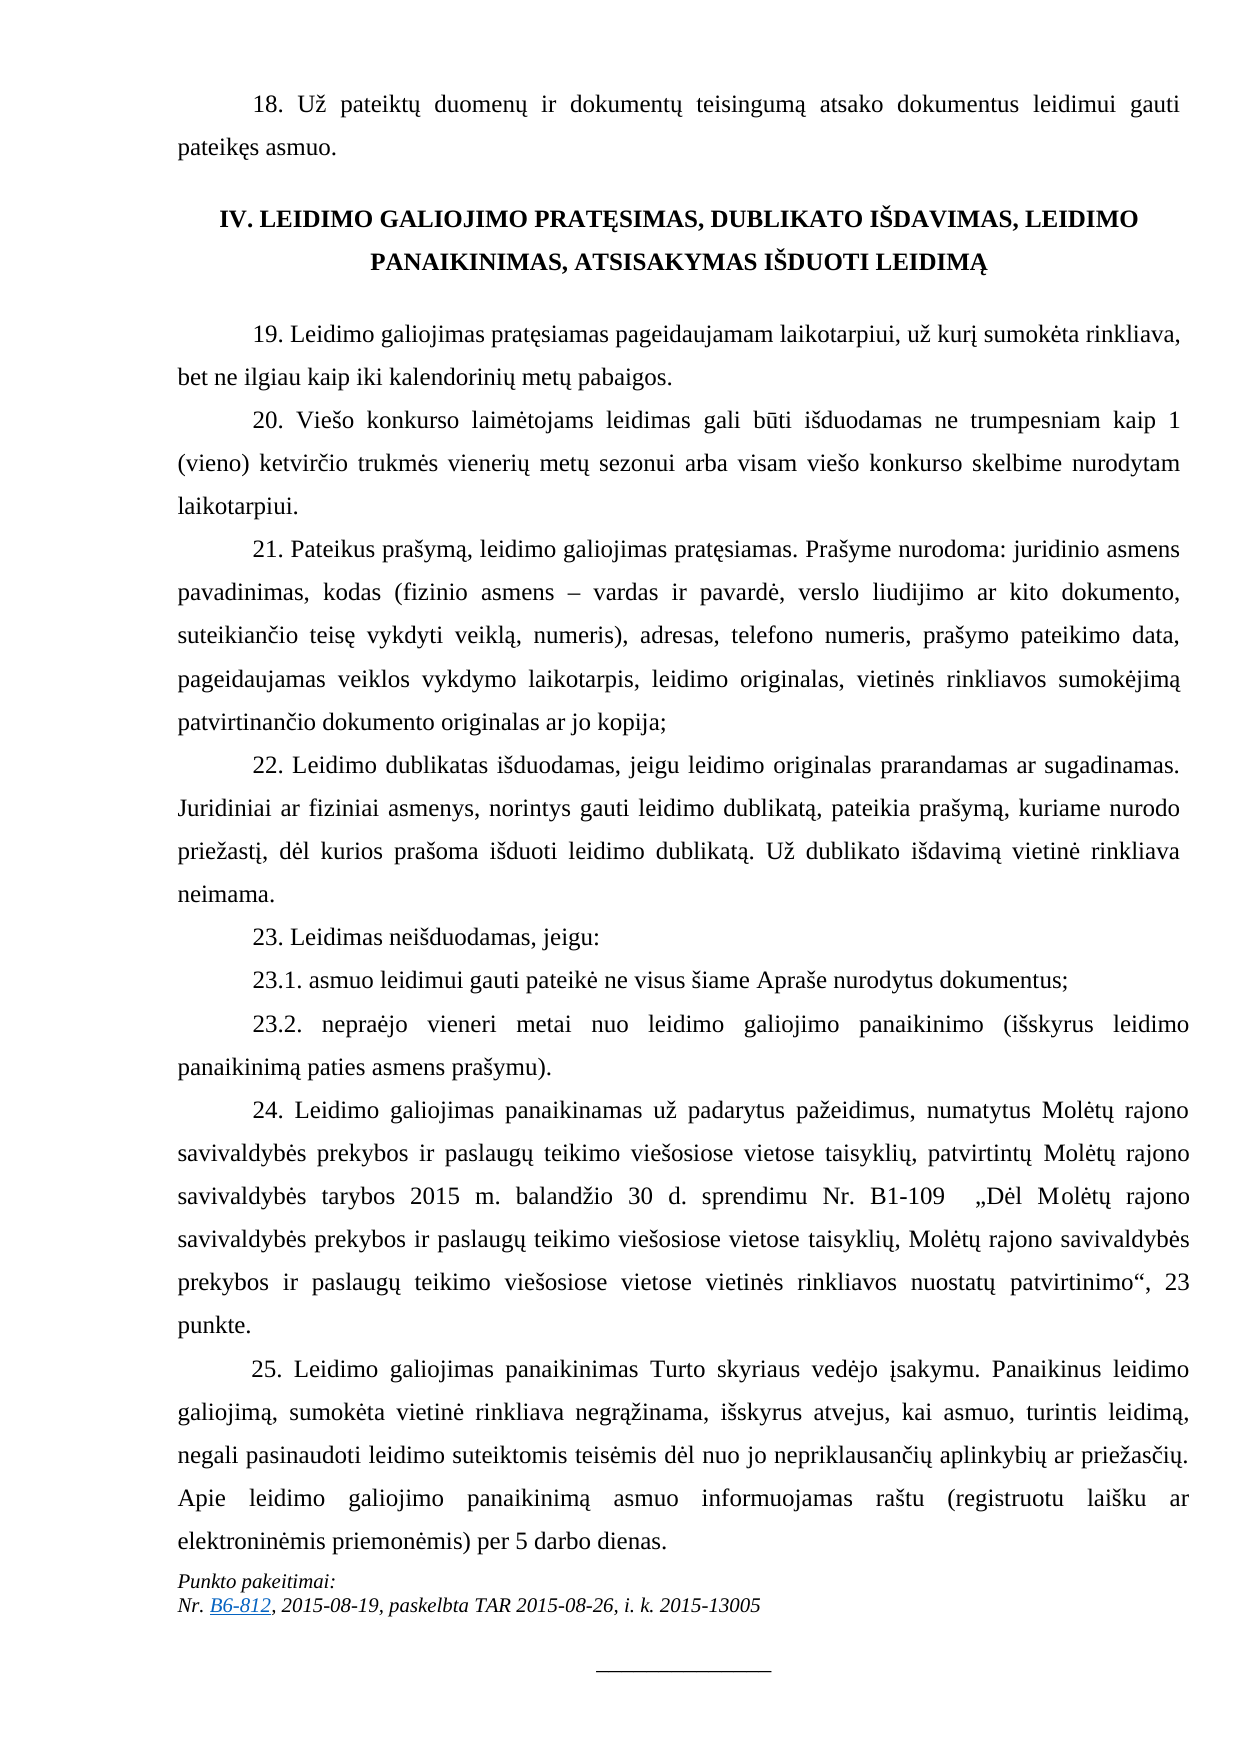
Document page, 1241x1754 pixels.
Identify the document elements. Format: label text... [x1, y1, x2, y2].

text IV. LEIDIMO GALIOJIMO PRATĘSIMAS, DUBLIKATO IŠDAVIMAS, LEIDIMO PANAIKINIMAS, ATSISAKYMAS IŠDUOTI LEIDIMĄ [177, 204, 1181, 276]
text 19. Leidimo galiojimas pratęsiamas pageidaujamam laikotarpiui, už kurį sumokėta rinkliava, bet ne ilgiau kaip iki kalendorinių metų pabaigos. [177, 319, 1181, 391]
text 23. Leidimas neišduodamas, jeigu: [177, 922, 1181, 951]
text 23.2. nepraėjo vieneri metai nuo leidimo galiojimo panaikinimo (išskyrus leidimo panaikinimą paties asmens prašymu). [177, 1009, 1190, 1081]
text Punkto pakeitimai: [177, 1569, 1181, 1593]
text 22. Leidimo dublikatas išduodamas, jeigu leidimo originalas prarandamas ar sugadinamas. Juridiniai ar fiziniai asmenys, norintys gauti leidimo dublikatą, pateikia prašymą, kuriame nurodo priežastį, dėl kurios prašoma išduoti leidimo dublikatą. Už dublikato išdavimą vietinė rinkliava neimama. [177, 750, 1181, 908]
text 25. Leidimo galiojimas panaikinimas Turto skyriaus vedėjo įsakymu. Panaikinus leidimo galiojimą, sumokėta vietinė rinkliava negrąžinama, išskyrus atvejus, kai asmuo, turintis leidimą, negali pasinaudoti leidimo suteiktomis teisėmis dėl nuo jo nepriklausančių aplinkybių ar priežasčių. Apie leidimo galiojimo panaikinimą asmuo informuojamas raštu (registruotu laišku ar elektroninėmis priemonėmis) per 5 darbo dienas. [177, 1354, 1190, 1555]
text Nr. B6-812, 2015-08-19, paskelbta TAR 2015-08-26, i. k. 2015-13005 [177, 1593, 1181, 1617]
text 21. Pateikus prašymą, leidimo galiojimas pratęsiamas. Prašyme nurodoma: juridinio asmens pavadinimas, kodas (fizinio asmens – vardas ir pavardė, verslo liudijimo ar kito dokumento, suteikiančio teisę vykdyti veiklą, numeris), adresas, telefono numeris, prašymo pateikimo data, pageidaujamas veiklos vykdymo laikotarpis, leidimo originalas, vietinės rinkliavos sumokėjimą patvirtinančio dokumento originalas ar jo kopija; [177, 534, 1181, 736]
text 24. Leidimo galiojimas panaikinamas už padarytus pažeidimus, numatytus Molėtų rajono savivaldybės prekybos ir paslaugų teikimo viešosiose vietose taisyklių, patvirtintų Molėtų rajono savivaldybės tarybos 2015 m. balandžio 30 d. sprendimu Nr. B1-109 „Dėl Molėtų rajono savivaldybės prekybos ir paslaugų teikimo viešosiose vietose taisyklių, Molėtų rajono savivaldybės prekybos ir paslaugų teikimo viešosiose vietose vietinės rinkliavos nuostatų patvirtinimo“, 23 punkte. [177, 1095, 1190, 1339]
text 18. Už pateiktų duomenų ir dokumentų teisingumą atsako dokumentus leidimui gauti pateikęs asmuo. [177, 89, 1181, 161]
text 20. Viešo konkurso laimėtojams leidimas gali būti išduodamas ne trumpesniam kaip 1 (vieno) ketvirčio trukmės vienerių metų sezonui arba visam viešo konkurso skelbime nurodytam laikotarpiui. [177, 405, 1181, 520]
text 23.1. asmuo leidimui gauti pateikė ne visus šiame Apraše nurodytus dokumentus; [177, 966, 1190, 994]
text ______________ [177, 1646, 1190, 1675]
